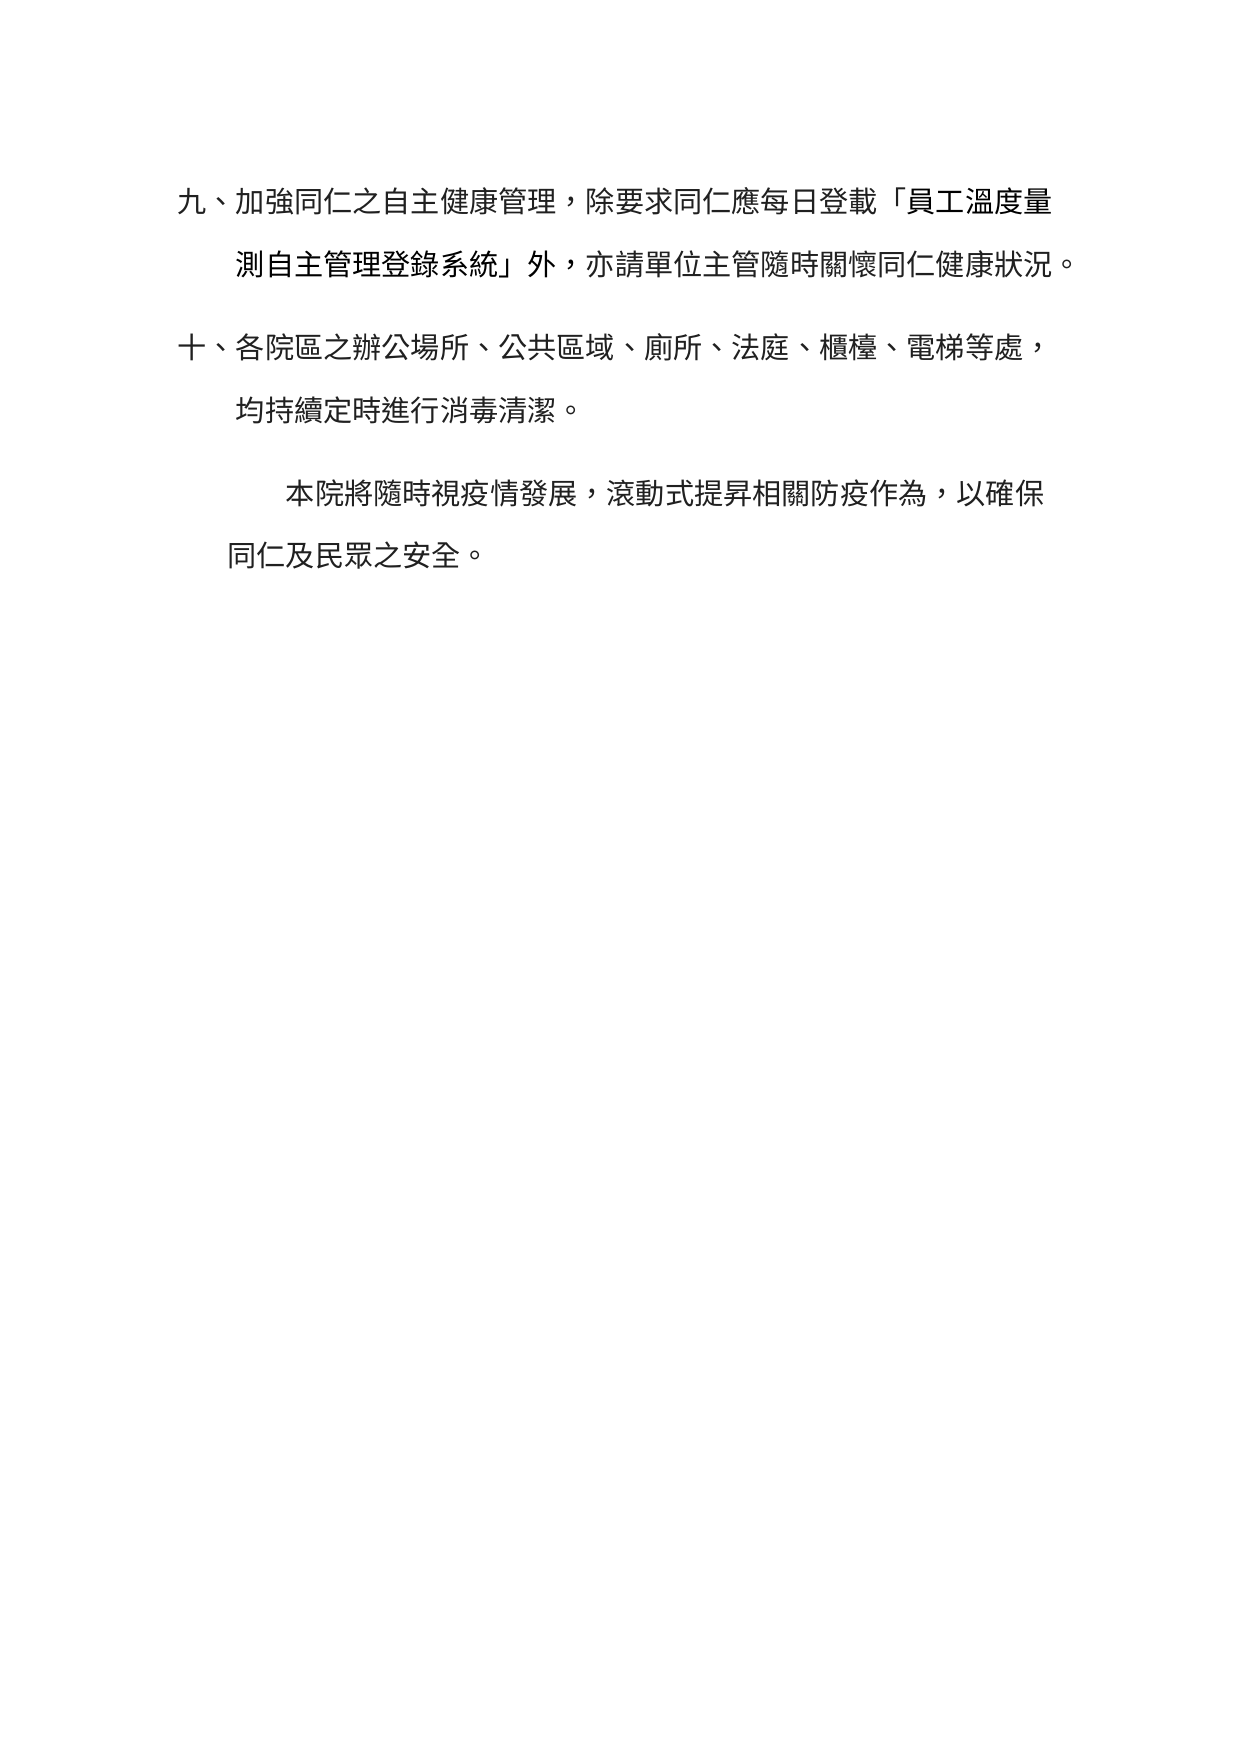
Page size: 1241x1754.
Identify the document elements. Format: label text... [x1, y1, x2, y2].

text 十、各院區之辦公場所、公共區域、廁所、法庭、櫃檯、電梯等處，均持續定時進行消毒清潔。 [177, 304, 1063, 429]
text 本院將隨時視疫情發展，滾動式提昇相關防疫作為，以確保同仁及民眾之安全。 [227, 450, 1063, 575]
text 九、加強同仁之自主健康管理，除要求同仁應每日登載「員工溫度量測自主管理登錄系統」外，亦請單位主管隨時關懷同仁健康狀況。 [177, 158, 1063, 283]
